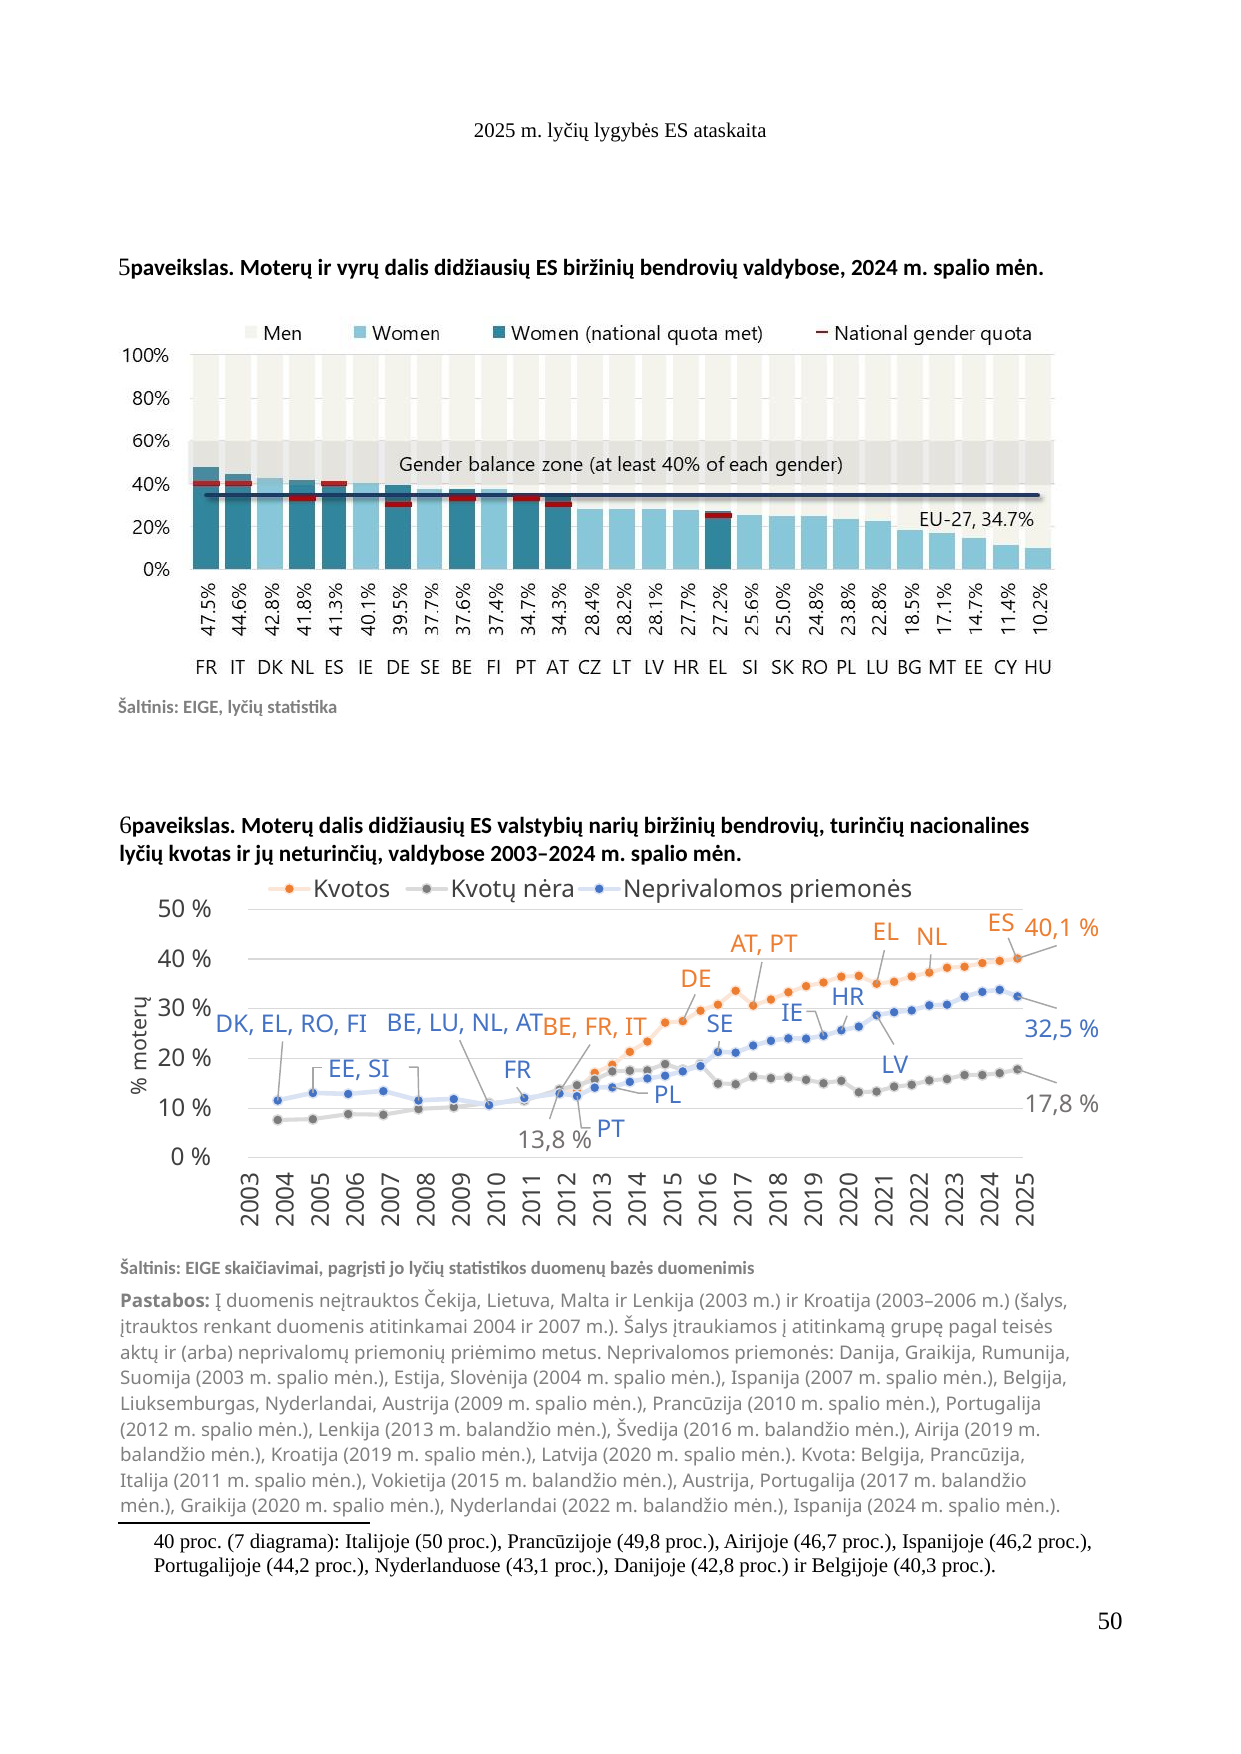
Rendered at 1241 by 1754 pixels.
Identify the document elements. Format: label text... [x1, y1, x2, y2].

picture [118, 316, 1077, 679]
text 40 proc. (7 diagrama): Italijoje (50 proc.), Prancūzijoje (49,8 proc.), Airijoje (46,7 proc.), Ispanijoje (46,2 proc.), Portugalijoje (44,2 proc.), Nyderlanduose (43,1 proc.), Danijoje (42,8 proc.) ir Belgijoje (40,3 proc.). [118, 1529, 1122, 1577]
